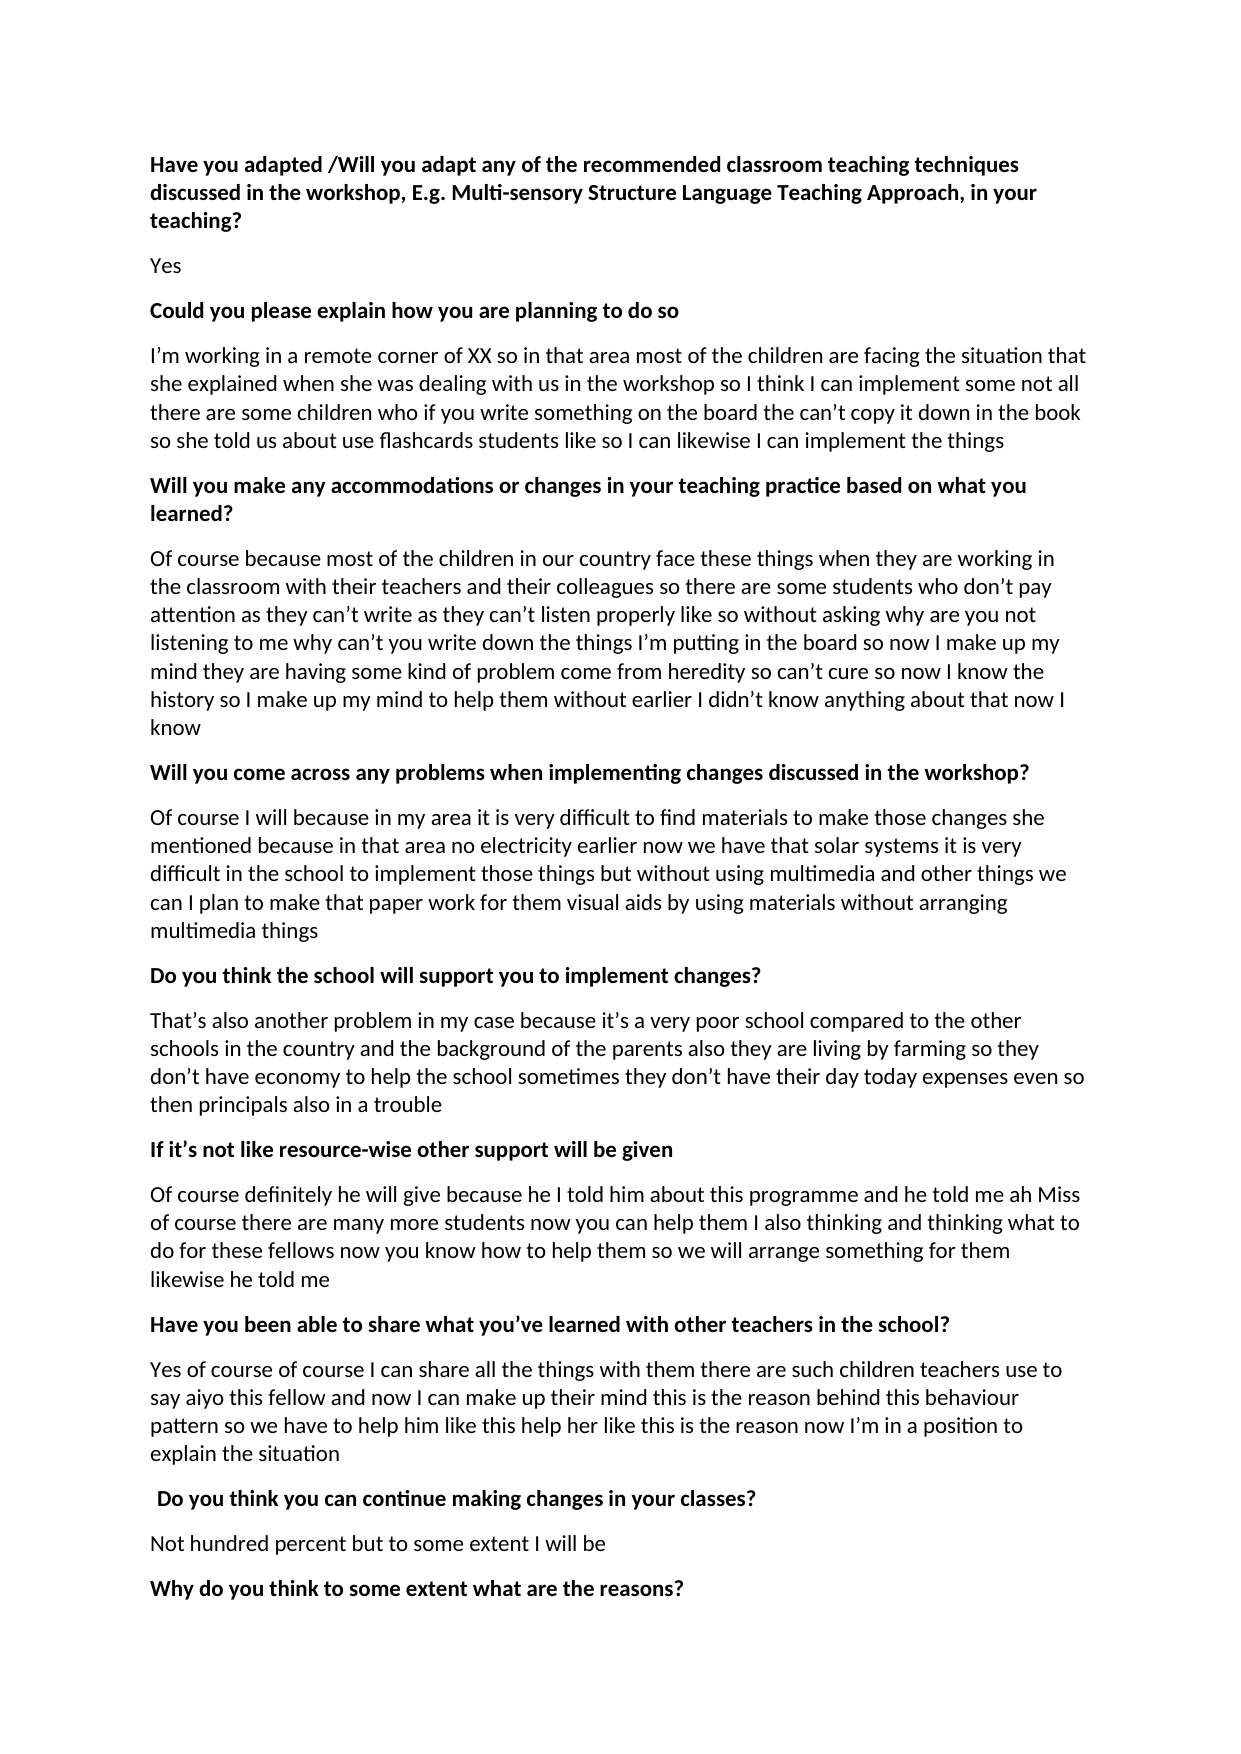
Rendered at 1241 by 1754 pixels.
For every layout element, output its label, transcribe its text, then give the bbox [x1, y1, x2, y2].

text Have you adapted /Will you adapt any of the recommended classroom teaching techniques discussed in the workshop, E.g. Multi-sensory Structure Language Teaching Approach, in your teaching? [150, 150, 1090, 234]
text Do you think you can continue making changes in your classes? [157, 1484, 1090, 1512]
text Have you been able to share what you’ve learned with other teachers in the school? [150, 1310, 1090, 1338]
text Of course definitely he will give because he I told him about this programme and he told me ah Miss of course there are many more students now you can help them I also thinking and thinking what to do for these fellows now you know how to help them so we will arrange something for them likewise he told me [150, 1180, 1090, 1293]
text If it’s not like resource-wise other support will be given [150, 1135, 1090, 1163]
text Why do you think to some extent what are the reasons? [150, 1574, 1090, 1602]
text Of course because most of the children in our country face these things when they are working in the classroom with their teachers and their colleagues so there are some students who don’t pay attention as they can’t write as they can’t listen properly like so without asking why are you not listening to me why can’t you write down the things I’m putting in the board so now I make up my mind they are having some kind of problem come from heredity so can’t cure so now I know the history so I make up my mind to help them without earlier I didn’t know anything about that now I know [150, 544, 1090, 741]
text Will you come across any problems when implementing changes discussed in the workshop? [150, 758, 1090, 786]
text That’s also another problem in my case because it’s a very poor school compared to the other schools in the country and the background of the parents also they are living by farming so they don’t have economy to help the school sometimes they don’t have their day today expenses even so then principals also in a trouble [150, 1006, 1090, 1118]
text Could you please explain how you are planning to do so [150, 296, 1090, 324]
text Yes of course of course I can share all the things with them there are such children teachers use to say aiyo this fellow and now I can make up their mind this is the reason behind this behaviour pattern so we have to help him like this help her like this is the reason now I’m in a position to explain the situation [150, 1355, 1090, 1467]
text Will you make any accommodations or changes in your teaching practice based on what you learned? [150, 471, 1090, 527]
text Do you think the school will support you to implement changes? [150, 961, 1090, 989]
text Not hundred percent but to some extent I will be [150, 1529, 1090, 1557]
text I’m working in a remote corner of XX so in that area most of the children are facing the situation that she explained when she was dealing with us in the workshop so I think I can implement some not all there are some children who if you write something on the board the can’t copy it down in the book so she told us about use flashcards students like so I can likewise I can implement the things [150, 341, 1090, 454]
text Of course I will because in my area it is very difficult to find materials to make those changes she mentioned because in that area no electricity earlier now we have that solar systems it is very difficult in the school to implement those things but without using multimedia and other things we can I plan to make that paper work for them visual aids by using materials without arranging multimedia things [150, 803, 1090, 944]
text Yes [150, 251, 1090, 279]
